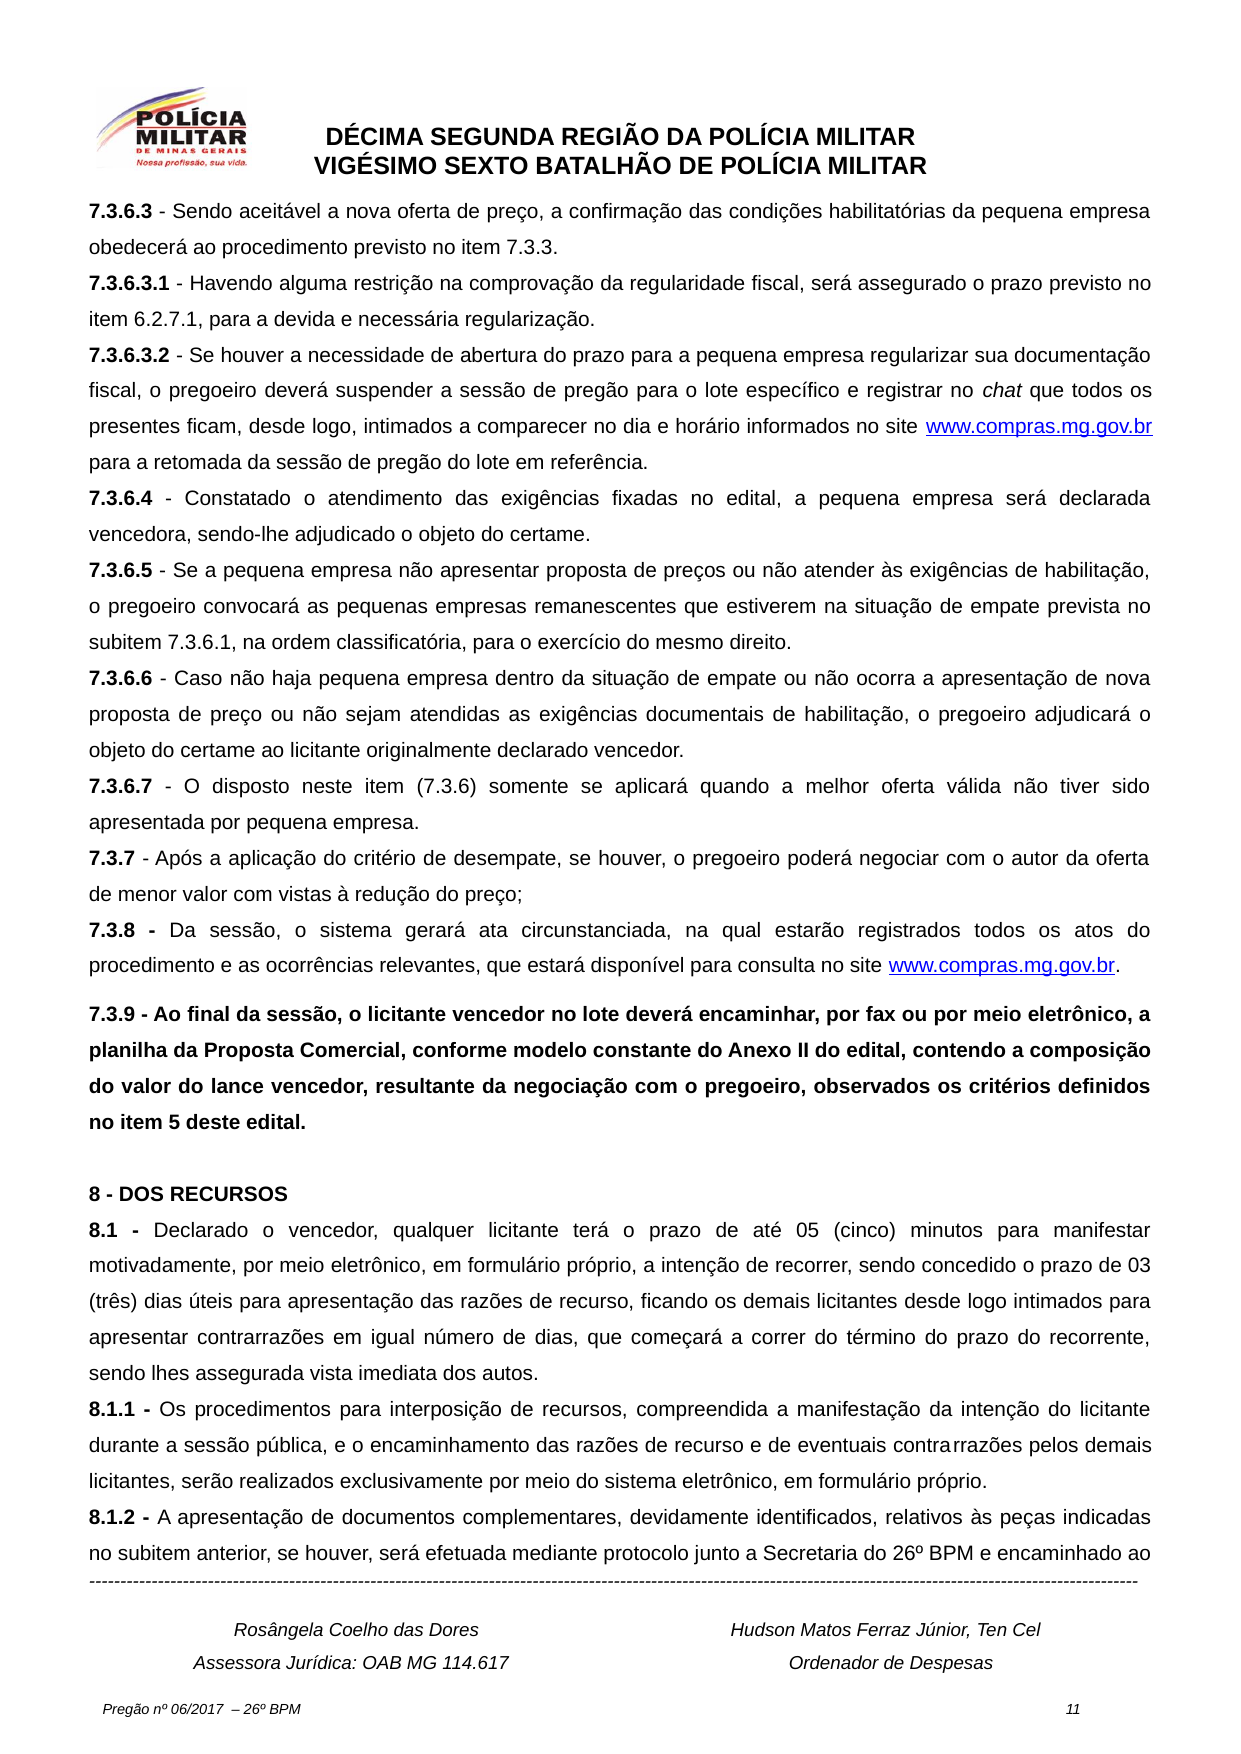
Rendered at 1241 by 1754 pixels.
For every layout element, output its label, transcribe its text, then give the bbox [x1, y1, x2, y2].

text 7.3.6.3.2 - Se houver a necessidade de abertura do prazo para a pequena empresa regularizar sua documentação fiscal, o pregoeiro deverá suspender a sessão de pregão para o lote específico e registrar no chat que todos os presentes ficam, desde logo, intimados a comparecer no dia e horário informados no site www.compras.mg.gov.br para a retomada da sessão de pregão do lote em referência. [89, 342, 1152, 474]
text 7.3.6.5 - Se a pequena empresa não apresentar proposta de preços ou não atender às exigências de habilitação, o pregoeiro convocará as pequenas empresas remanescentes que estiverem na situação de empate prevista no subitem 7.3.6.1, na ordem classificatória, para o exercício do mesmo direito. [89, 558, 1152, 654]
text 7.3.7 - Após a aplicação do critério de desempate, se houver, o pregoeiro poderá negociar com o autor da oferta de menor valor com vistas à redução do preço; [89, 846, 1152, 905]
text 7.3.6.6 - Caso não haja pequena empresa dentro da situação de empate ou não ocorra a apresentação de nova proposta de preço ou não sejam atendidas as exigências documentais de habilitação, o pregoeiro adjudicará o objeto do certame ao licitante originalmente declarado vencedor. [89, 666, 1152, 762]
text 7.3.8 - Da sessão, o sistema gerará ata circunstanciada, na qual estarão registrados todos os atos do procedimento e as ocorrências relevantes, que estará disponível para consulta no site www.compras.mg.gov.br. [89, 917, 1152, 977]
text 7.3.6.3 - Sendo aceitável a nova oferta de preço, a confirmação das condições habilitatórias da pequena empresa obedecerá ao procedimento previsto no item 7.3.3. [89, 199, 1152, 258]
text 8.1 - Declarado o vencedor, qualquer licitante terá o prazo de até 05 (cinco) minutos para manifestar motivadamente, por meio eletrônico, em formulário próprio, a intenção de recorrer, sendo concedido o prazo de 03 (três) dias úteis para apresentação das razões de recurso, ficando os demais licitantes desde logo intimados para apresentar contrarrazões em igual número de dias, que começará a correr do término do prazo do recorrente, sendo lhes assegurada vista imediata dos autos. [89, 1217, 1152, 1385]
text 8 - DOS RECURSOS [89, 1181, 1152, 1205]
text 8.1.1 - Os procedimentos para interposição de recursos, compreendida a manifestação da intenção do licitante durante a sessão pública, e o encaminhamento das razões de recurso e de eventuais contrarrazões pelos demais licitantes, serão realizados exclusivamente por meio do sistema eletrônico, em formulário próprio. [89, 1397, 1152, 1493]
text 7.3.6.4 - Constatado o atendimento das exigências fixadas no edital, a pequena empresa será declarada vencedora, sendo-lhe adjudicado o objeto do certame. [89, 486, 1152, 546]
picture [96, 87, 252, 173]
text 7.3.6.3.1 - Havendo alguma restrição na comprovação da regularidade fiscal, será assegurado o prazo previsto no item 6.2.7.1, para a devida e necessária regularização. [89, 271, 1152, 330]
text 8.1.2 - A apresentação de documentos complementares, devidamente identificados, relativos às peças indicadas no subitem anterior, se houver, será efetuada mediante protocolo junto a Secretaria do 26º BPM e encaminhado ao [89, 1505, 1152, 1565]
text 7.3.9 - Ao final da sessão, o licitante vencedor no lote deverá encaminhar, por fax ou por meio eletrônico, a planilha da Proposta Comercial, conforme modelo constante do Anexo II do edital, contendo a composição do valor do lance vencedor, resultante da negociação com o pregoeiro, observados os critérios definidos no item 5 deste edital. [89, 1002, 1152, 1133]
text 7.3.6.7 - O disposto neste item (7.3.6) somente se aplicará quando a melhor oferta válida não tiver sido apresentada por pequena empresa. [89, 774, 1152, 833]
